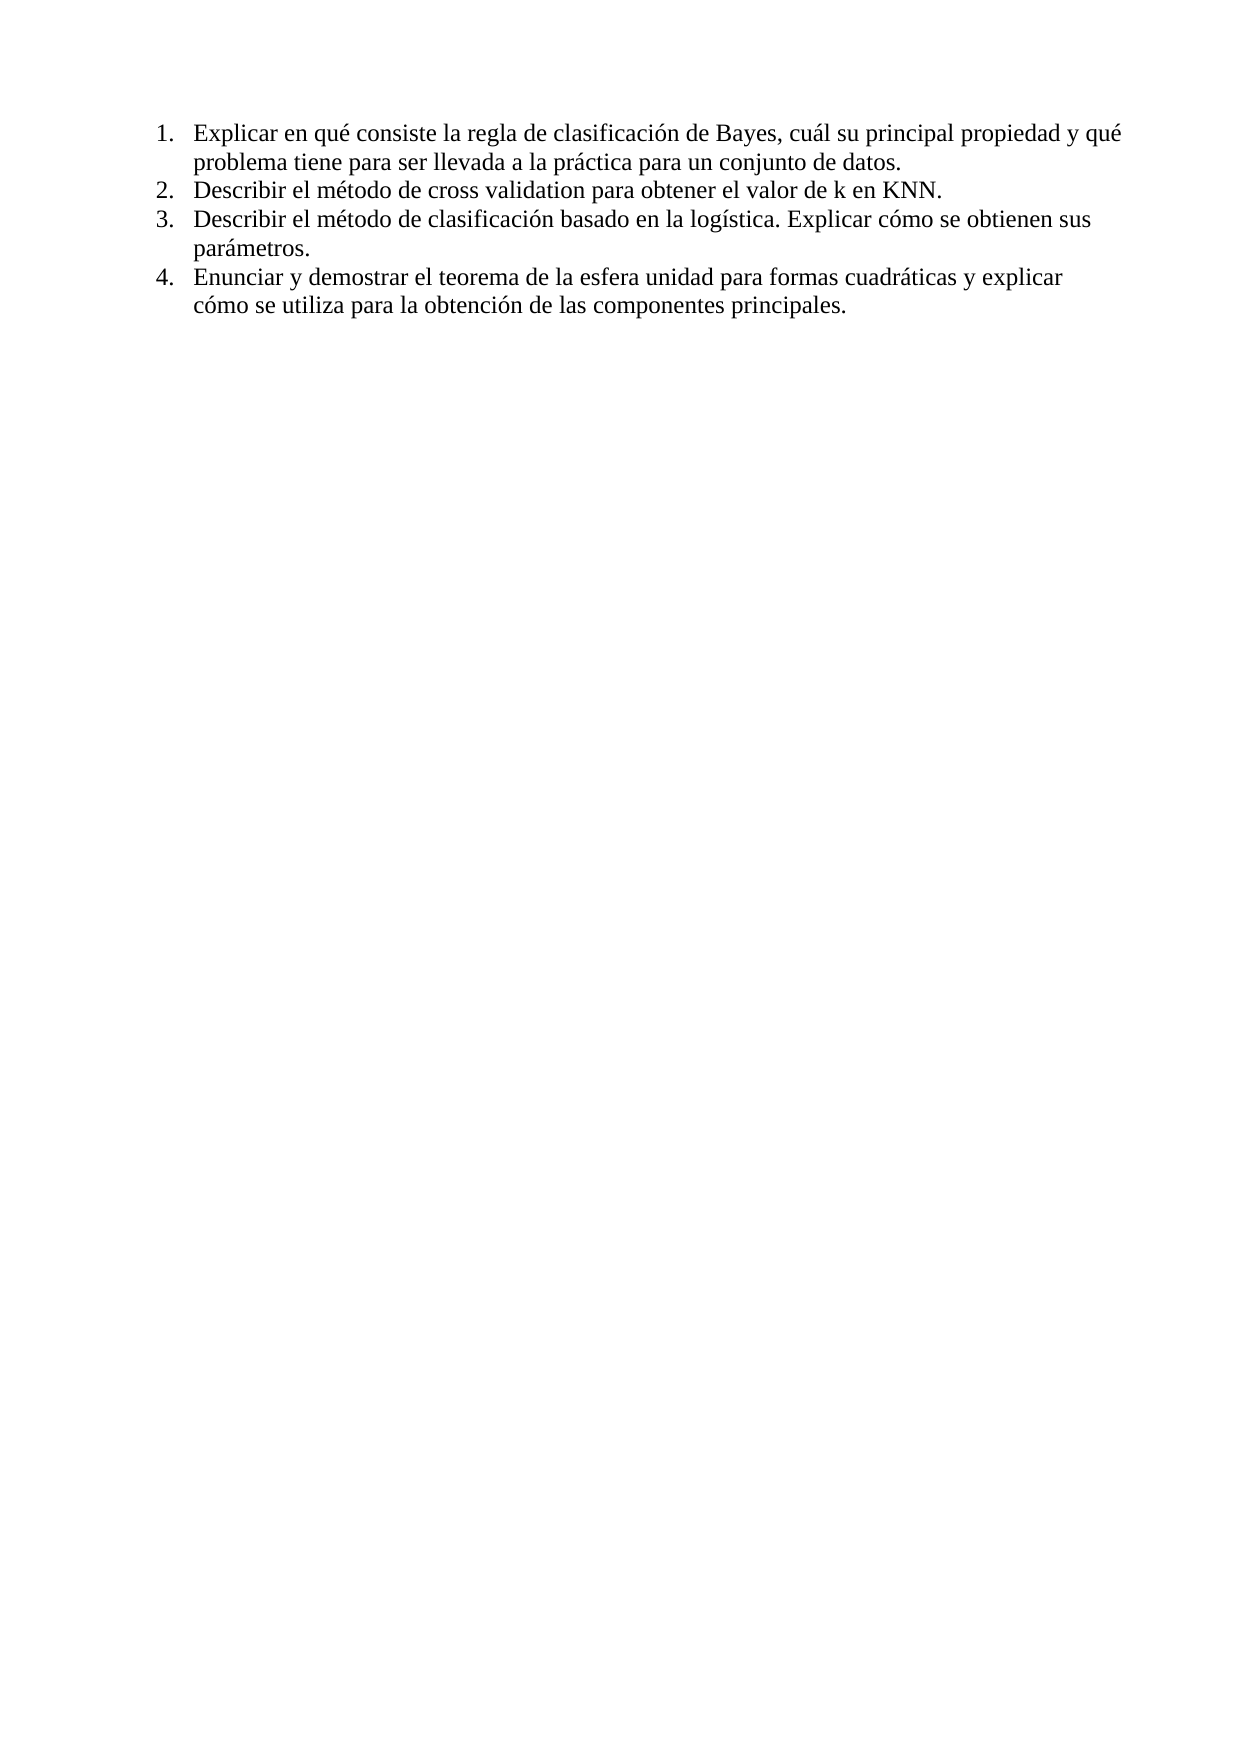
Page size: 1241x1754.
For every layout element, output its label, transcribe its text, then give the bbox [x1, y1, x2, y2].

list Describir el método de cross validation para obtener el valor de k en KNN. [156, 176, 1122, 204]
list Explicar en qué consiste la regla de clasificación de Bayes, cuál su principal propiedad y qué problema tiene para ser llevada a la práctica para un conjunto de datos. [156, 118, 1122, 176]
list Describir el método de clasificación basado en la logística. Explicar cómo se obtienen sus parámetros. [156, 204, 1122, 262]
list Enunciar y demostrar el teorema de la esfera unidad para formas cuadráticas y explicar cómo se utiliza para la obtención de las componentes principales. [156, 262, 1122, 319]
